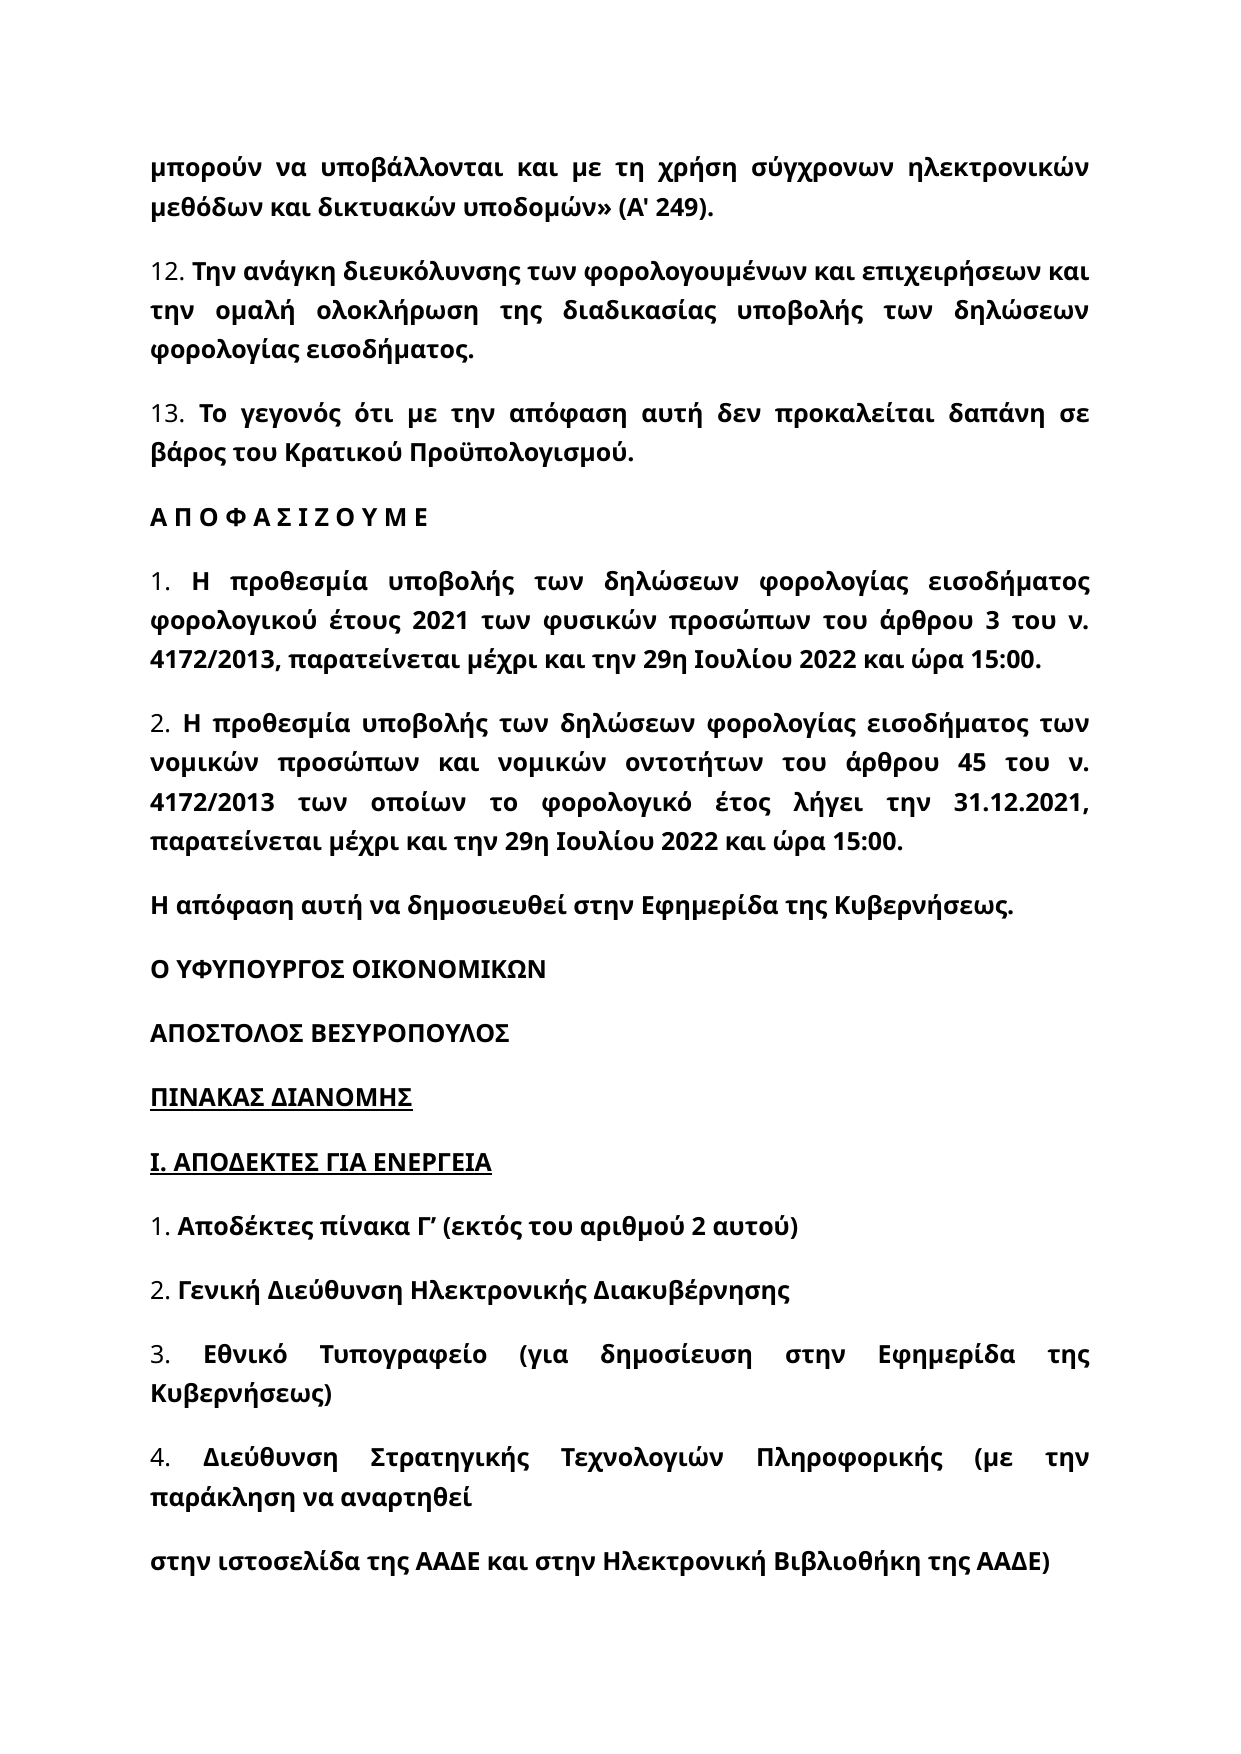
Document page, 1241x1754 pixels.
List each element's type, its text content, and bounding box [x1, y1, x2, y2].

text 3. Εθνικό Τυπογραφείο (για δημοσίευση στην Εφημερίδα της Κυβερνήσεως) [150, 1337, 1090, 1410]
text 2. Η προθεσμία υποβολής των δηλώσεων φορολογίας εισοδήματος των νομικών προσώπων και νομικών οντοτήτων του άρθρου 45 του ν. 4172/2013 των οποίων το φορολογικό έτος λήγει την 31.12.2021, παρατείνεται μέχρι και την 29η Ιουλίου 2022 και ώρα 15:00. [150, 706, 1090, 857]
text Ο ΥΦΥΠΟΥΡΓΟΣ ΟΙΚΟΝΟΜΙΚΩΝ [150, 952, 1090, 986]
text Ι. ΑΠΟΔΕΚΤΕΣ ΓΙΑ ΕΝΕΡΓΕΙΑ [150, 1144, 1090, 1178]
text μπορούν να υποβάλλονται και με τη χρήση σύγχρονων ηλεκτρονικών μεθόδων και δικτυακών υποδομών» (Α' 249). [150, 150, 1090, 223]
text 1. Η προθεσμία υποβολής των δηλώσεων φορολογίας εισοδήματος φορολογικού έτους 2021 των φυσικών προσώπων του άρθρου 3 του ν. 4172/2013, παρατείνεται μέχρι και την 29η Ιουλίου 2022 και ώρα 15:00. [150, 563, 1090, 676]
text στην ιστοσελίδα της ΑΑΔΕ και στην Ηλεκτρονική Βιβλιοθήκη της ΑΑΔΕ) [150, 1543, 1090, 1577]
text Α Π Ο Φ Α Σ Ι Ζ Ο Υ Μ Ε [150, 499, 1090, 533]
text 12. Την ανάγκη διευκόλυνσης των φορολογουμένων και επιχειρήσεων και την ομαλή ολοκλήρωση της διαδικασίας υποβολής των δηλώσεων φορολογίας εισοδήματος. [150, 253, 1090, 366]
text Η απόφαση αυτή να δημοσιευθεί στην Εφημερίδα της Κυβερνήσεως. [150, 887, 1090, 922]
text 13. Το γεγονός ότι με την απόφαση αυτή δεν προκαλείται δαπάνη σε βάρος του Κρατικού Προϋπολογισμού. [150, 396, 1090, 469]
text 2. Γενική Διεύθυνση Ηλεκτρονικής Διακυβέρνησης [150, 1272, 1090, 1307]
text 1. Αποδέκτες πίνακα Γ’ (εκτός του αριθμού 2 αυτού) [150, 1208, 1090, 1242]
text ΑΠΟΣΤΟΛΟΣ ΒΕΣΥΡΟΠΟΥΛΟΣ [150, 1016, 1090, 1050]
text ΠΙΝΑΚΑΣ ΔΙΑΝΟΜΗΣ [150, 1080, 1090, 1114]
text 4. Διεύθυνση Στρατηγικής Τεχνολογιών Πληροφορικής (με την παράκληση να αναρτηθεί [150, 1440, 1090, 1513]
